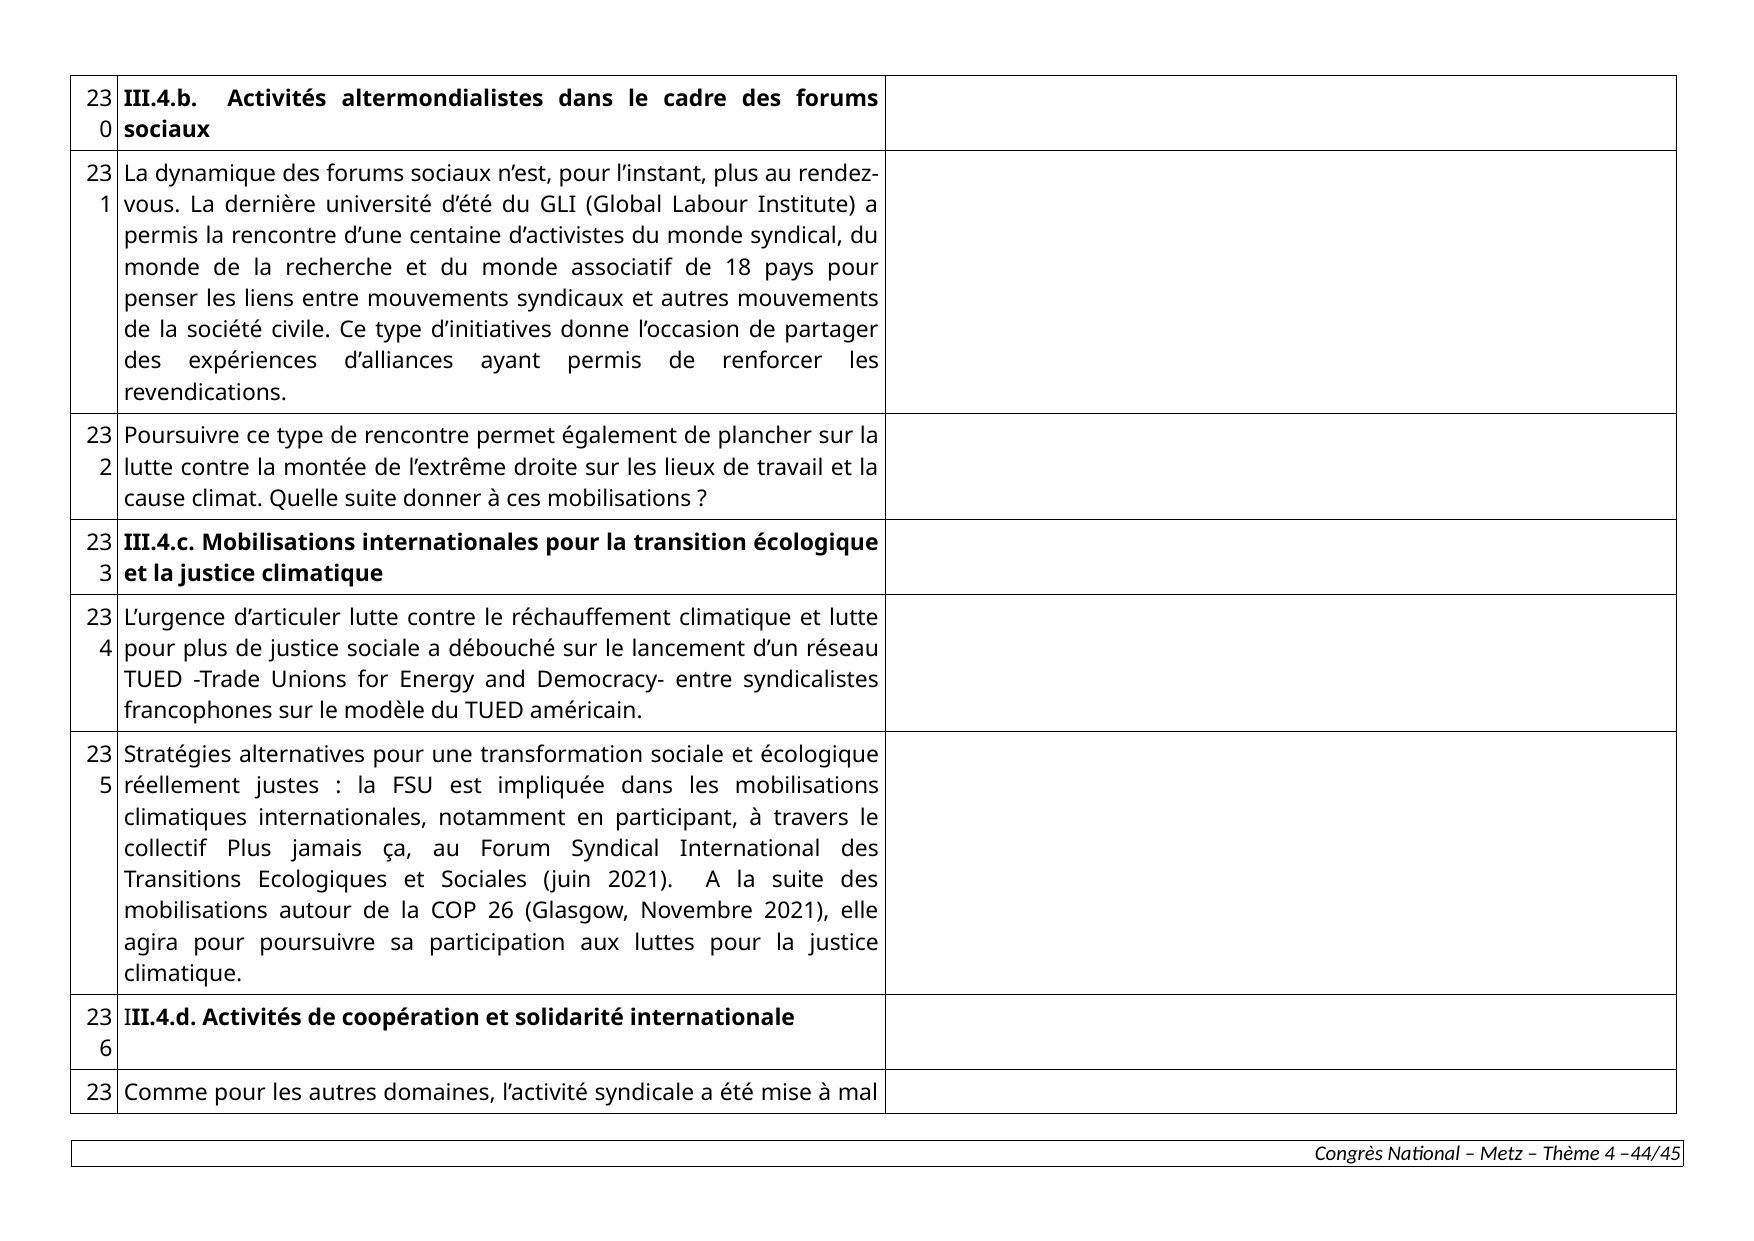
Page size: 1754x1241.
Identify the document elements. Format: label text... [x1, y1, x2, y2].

table_cell 231 [71, 151, 117, 412]
table_cell Poursuivre ce type de rencontre permet également de plancher sur la lutte contre la montée de l’extrême droite sur les lieux de travail et la cause climat. Quelle suite donner à ces mobilisations ? [118, 414, 885, 519]
table_cell 236 [71, 995, 117, 1069]
table_cell L’urgence d’articuler lutte contre le réchauffement climatique et lutte pour plus de justice sociale a débouché sur le lancement d’un réseau TUED -Trade Unions for Energy and Democracy- entre syndicalistes francophones sur le modèle du TUED américain. [118, 595, 885, 731]
table_cell 23 [71, 1070, 117, 1112]
table_cell [886, 520, 1676, 594]
table_cell 232 [71, 414, 117, 519]
table_cell III.4.d. Activités de coopération et solidarité internationale [118, 995, 885, 1069]
table_cell [886, 732, 1676, 994]
table_cell [886, 76, 1676, 150]
table_cell [886, 995, 1676, 1069]
table_cell III.4.c. Mobilisations internationales pour la transition écologique et la justice climatique [118, 520, 885, 594]
table_cell Stratégies alternatives pour une transformation sociale et écologique réellement justes : la FSU est impliquée dans les mobilisations climatiques internationales, notamment en participant, à travers le collectif Plus jamais ça, au Forum Syndical International des Transitions Ecologiques et Sociales (juin 2021). A la suite des mobilisations autour de la COP 26 (Glasgow, Novembre 2021), elle agira pour poursuivre sa participation aux luttes pour la justice climatique. [118, 732, 885, 994]
table_cell III.4.b. Activités altermondialistes dans le cadre des forums sociaux [118, 76, 885, 150]
table_cell Comme pour les autres domaines, l’activité syndicale a été mise à mal [118, 1070, 885, 1112]
table_cell [886, 595, 1676, 731]
table_cell La dynamique des forums sociaux n’est, pour l’instant, plus au rendez-vous. La dernière université d’été du GLI (Global Labour Institute) a permis la rencontre d’une centaine d’activistes du monde syndical, du monde de la recherche et du monde associatif de 18 pays pour penser les liens entre mouvements syndicaux et autres mouvements de la société civile. Ce type d’initiatives donne l’occasion de partager des expériences d’alliances ayant permis de renforcer les revendications. [118, 151, 885, 412]
table_cell 234 [71, 595, 117, 731]
table_cell 235 [71, 732, 117, 994]
table_cell 233 [71, 520, 117, 594]
table_cell [886, 1070, 1676, 1112]
table_cell [886, 151, 1676, 412]
table_cell [886, 414, 1676, 519]
table_cell 230 [71, 76, 117, 150]
